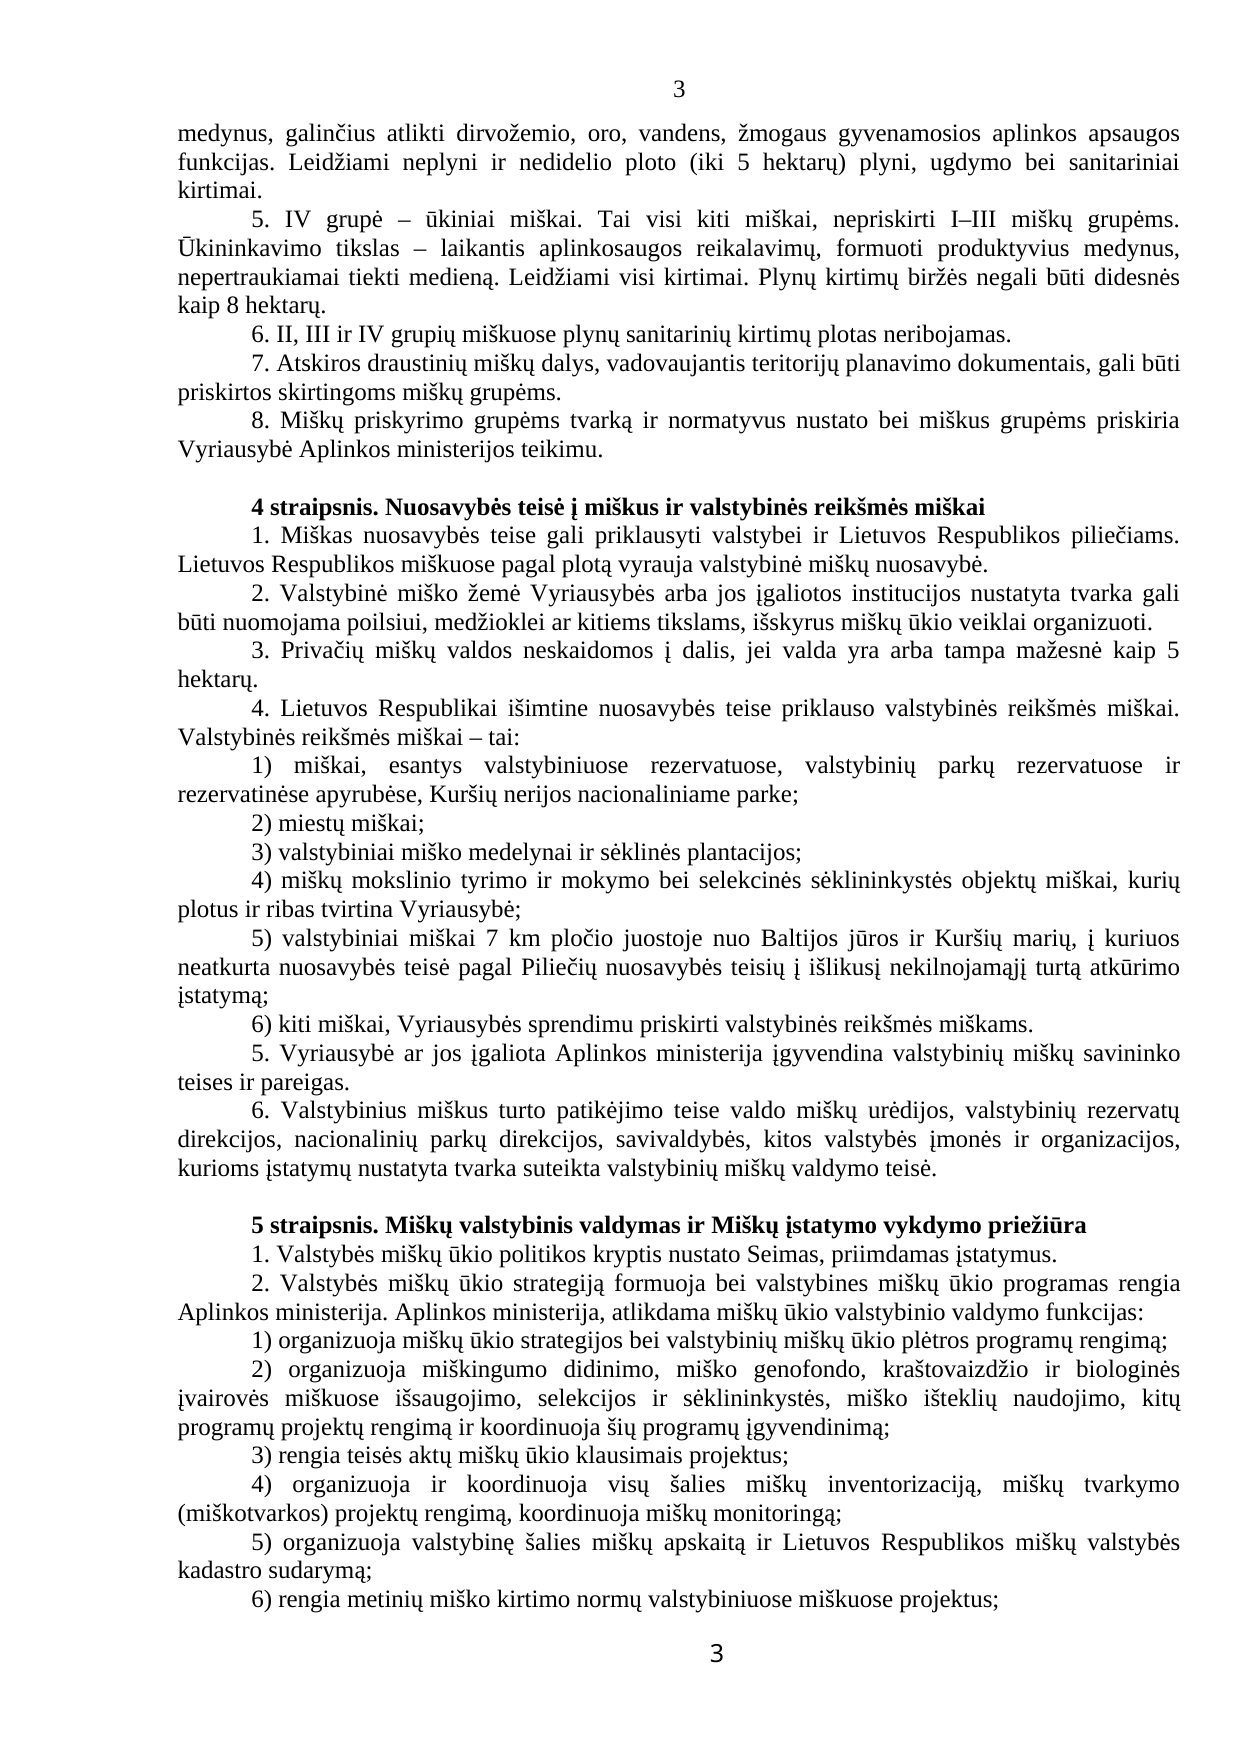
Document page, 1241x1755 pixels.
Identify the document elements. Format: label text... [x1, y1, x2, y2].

text 6) kiti miškai, Vyriausybės sprendimu priskirti valstybinės reikšmės miškams. [177, 1009, 1181, 1038]
text 2) organizuoja miškingumo didinimo, miško genofondo, kraštovaizdžio ir biologinės įvairovės miškuose išsaugojimo, selekcijos ir sėklininkystės, miško išteklių naudojimo, kitų programų projektų rengimą ir koordinuoja šių programų įgyvendinimą; [177, 1354, 1181, 1441]
text 4) miškų mokslinio tyrimo ir mokymo bei selekcinės sėklininkystės objektų miškai, kurių plotus ir ribas tvirtina Vyriausybė; [177, 866, 1181, 923]
text 1. Valstybės miškų ūkio politikos kryptis nustato Seimas, priimdamas įstatymus. [177, 1239, 1181, 1268]
text 4) organizuoja ir koordinuoja visų šalies miškų inventorizaciją, miškų tvarkymo (miškotvarkos) projektų rengimą, koordinuoja miškų monitoringą; [177, 1469, 1181, 1527]
text 3. Privačių miškų valdos neskaidomos į dalis, jei valda yra arba tampa mažesnė kaip 5 hektarų. [177, 636, 1181, 693]
text 1) miškai, esantys valstybiniuose rezervatuose, valstybinių parkų rezervatuose ir rezervatinėse apyrubėse, Kuršių nerijos nacionaliniame parke; [177, 751, 1181, 808]
text 4 straipsnis. Nuosavybės teisė į miškus ir valstybinės reikšmės miškai [177, 492, 1181, 521]
text 8. Miškų priskyrimo grupėms tvarką ir normatyvus nustato bei miškus grupėms priskiria Vyriausybė Aplinkos ministerijos teikimu. [177, 406, 1181, 463]
text 1) organizuoja miškų ūkio strategijos bei valstybinių miškų ūkio plėtros programų rengimą; [177, 1326, 1181, 1354]
text 6) rengia metinių miško kirtimo normų valstybiniuose miškuose projektus; [177, 1584, 1181, 1613]
text 7. Atskiros draustinių miškų dalys, vadovaujantis teritorijų planavimo dokumentais, gali būti priskirtos skirtingoms miškų grupėms. [177, 348, 1181, 406]
text 4. Lietuvos Respublikai išimtine nuosavybės teise priklauso valstybinės reikšmės miškai. Valstybinės reikšmės miškai – tai: [177, 693, 1181, 751]
text 5. IV grupė – ūkiniai miškai. Tai visi kiti miškai, nepriskirti I–III miškų grupėms. Ūkininkavimo tikslas – laikantis aplinkosaugos reikalavimų, formuoti produktyvius medynus, nepertraukiamai tiekti medieną. Leidžiami visi kirtimai. Plynų kirtimų biržės negali būti didesnės kaip 8 hektarų. [177, 204, 1181, 319]
text 5. Vyriausybė ar jos įgaliota Aplinkos ministerija įgyvendina valstybinių miškų savininko teises ir pareigas. [177, 1038, 1181, 1096]
text 6. Valstybinius miškus turto patikėjimo teise valdo miškų urėdijos, valstybinių rezervatų direkcijos, nacionalinių parkų direkcijos, savivaldybės, kitos valstybės įmonės ir organizacijos, kurioms įstatymų nustatyta tvarka suteikta valstybinių miškų valdymo teisė. [177, 1096, 1181, 1182]
text 5) valstybiniai miškai 7 km pločio juostoje nuo Baltijos jūros ir Kuršių marių, į kuriuos neatkurta nuosavybės teisė pagal Piliečių nuosavybės teisių į išlikusį nekilnojamąjį turtą atkūrimo įstatymą; [177, 923, 1181, 1009]
text 1. Miškas nuosavybės teise gali priklausyti valstybei ir Lietuvos Respublikos piliečiams. Lietuvos Respublikos miškuose pagal plotą vyrauja valstybinė miškų nuosavybė. [177, 521, 1181, 578]
text 2. Valstybinė miško žemė Vyriausybės arba jos įgaliotos institucijos nustatyta tvarka gali būti nuomojama poilsiui, medžioklei ar kitiems tikslams, išskyrus miškų ūkio veiklai organizuoti. [177, 578, 1181, 636]
text 6. II, III ir IV grupių miškuose plynų sanitarinių kirtimų plotas neribojamas. [177, 319, 1181, 348]
text 2) miestų miškai; [177, 808, 1181, 837]
text medynus, galinčius atlikti dirvožemio, oro, vandens, žmogaus gyvenamosios aplinkos apsaugos funkcijas. Leidžiami neplyni ir nedidelio ploto (iki 5 hektarų) plyni, ugdymo bei sanitariniai kirtimai. [177, 118, 1181, 204]
text 3) valstybiniai miško medelynai ir sėklinės plantacijos; [177, 837, 1181, 866]
text 2. Valstybės miškų ūkio strategiją formuoja bei valstybines miškų ūkio programas rengia Aplinkos ministerija. Aplinkos ministerija, atlikdama miškų ūkio valstybinio valdymo funkcijas: [177, 1268, 1181, 1326]
text 5 straipsnis. Miškų valstybinis valdymas ir Miškų įstatymo vykdymo priežiūra [251, 1211, 1181, 1239]
text 5) organizuoja valstybinę šalies miškų apskaitą ir Lietuvos Respublikos miškų valstybės kadastro sudarymą; [177, 1527, 1181, 1584]
text 3) rengia teisės aktų miškų ūkio klausimais projektus; [177, 1441, 1181, 1469]
